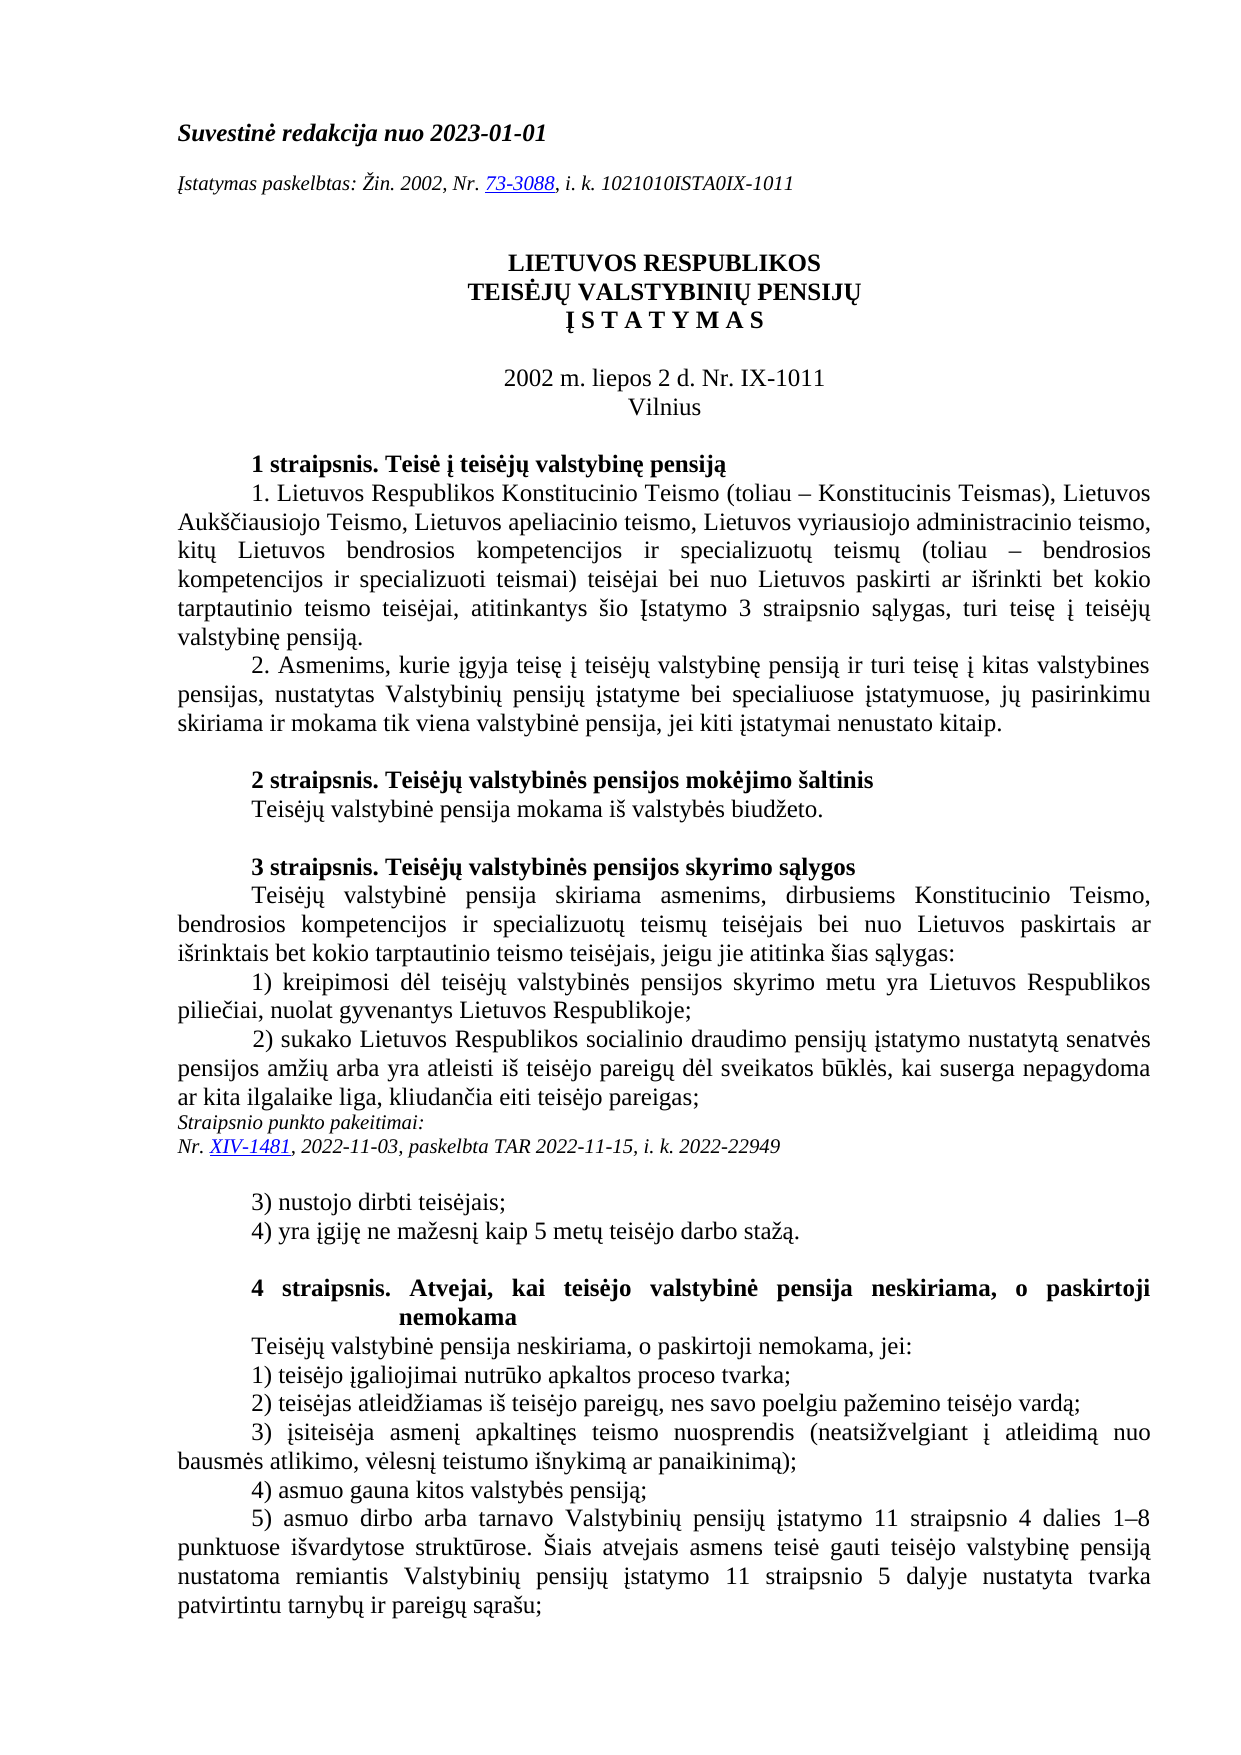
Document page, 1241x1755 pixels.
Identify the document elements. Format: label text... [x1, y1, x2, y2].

text 5) asmuo dirbo arba tarnavo Valstybinių pensijų įstatymo 11 straipsnio 4 dalies 1–8 punktuose išvardytose struktūrose. Šiais atvejais asmens teisė gauti teisėjo valstybinę pensiją nustatoma remiantis Valstybinių pensijų įstatymo 11 straipsnio 5 dalyje nustatyta tvarka patvirtintu tarnybų ir pareigų sąrašu; [177, 1503, 1152, 1618]
text Straipsnio punkto pakeitimai: [177, 1110, 1152, 1134]
text LIETUVOS RESPUBLIKOS [177, 248, 1152, 277]
text TEISĖJŲ VALSTYBINIŲ PENSIJŲ [177, 277, 1152, 305]
text 4) asmuo gauna kitos valstybės pensiją; [177, 1475, 1152, 1503]
text 2) sukako Lietuvos Respublikos socialinio draudimo pensijų įstatymo nustatytą senatvės pensijos amžių arba yra atleisti iš teisėjo pareigų dėl sveikatos būklės, kai suserga nepagydoma ar kita ilgalaike liga, kliudančia eiti teisėjo pareigas; [177, 1024, 1152, 1110]
text Teisėjų valstybinė pensija neskiriama, o paskirtoji nemokama, jei: [177, 1331, 1152, 1360]
text Teisėjų valstybinė pensija skiriama asmenims, dirbusiems Konstitucinio Teismo, bendrosios kompetencijos ir specializuotų teismų teisėjais bei nuo Lietuvos paskirtais ar išrinktais bet kokio tarptautinio teismo teisėjais, jeigu jie atitinka šias sąlygas: [177, 880, 1152, 967]
text 2) teisėjas atleidžiamas iš teisėjo pareigų, nes savo poelgiu pažemino teisėjo vardą; [177, 1388, 1152, 1417]
text 1) kreipimosi dėl teisėjų valstybinės pensijos skyrimo metu yra Lietuvos Respublikos piliečiai, nuolat gyvenantys Lietuvos Respublikoje; [177, 967, 1152, 1024]
text 2. Asmenims, kurie įgyja teisę į teisėjų valstybinę pensiją ir turi teisę į kitas valstybines pensijas, nustatytas Valstybinių pensijų įstatyme bei specialiuose įstatymuose, jų pasirinkimu skiriama ir mokama tik viena valstybinė pensija, jei kiti įstatymai nenustato kitaip. [177, 650, 1152, 737]
text 3) įsiteisėja asmenį apkaltinęs teismo nuosprendis (neatsižvelgiant į atleidimą nuo bausmės atlikimo, vėlesnį teistumo išnykimą ar panaikinimą); [177, 1417, 1152, 1475]
text 2 straipsnis. Teisėjų valstybinės pensijos mokėjimo šaltinis [177, 765, 1152, 794]
text Vilnius [177, 392, 1152, 420]
text Į S T A T Y M A S [177, 305, 1152, 334]
text 4) yra įgiję ne mažesnį kaip 5 metų teisėjo darbo stažą. [177, 1216, 1152, 1245]
text 1) teisėjo įgaliojimai nutrūko apkaltos proceso tvarka; [177, 1360, 1152, 1388]
text 4 straipsnis. Atvejai, kai teisėjo valstybinė pensija neskiriama, o paskirtoji nemokama [251, 1273, 1152, 1331]
text 3 straipsnis. Teisėjų valstybinės pensijos skyrimo sąlygos [177, 852, 1152, 880]
text 1. Lietuvos Respublikos Konstitucinio Teismo (toliau – Konstitucinis Teismas), Lietuvos Aukščiausiojo Teismo, Lietuvos apeliacinio teismo, Lietuvos vyriausiojo administracinio teismo, kitų Lietuvos bendrosios kompetencijos ir specializuotų teismų (toliau – bendrosios kompetencijos ir specializuoti teismai) teisėjai bei nuo Lietuvos paskirti ar išrinkti bet kokio tarptautinio teismo teisėjai, atitinkantys šio Įstatymo 3 straipsnio sąlygas, turi teisę į teisėjų valstybinę pensiją. [177, 478, 1152, 650]
text Teisėjų valstybinė pensija mokama iš valstybės biudžeto. [177, 794, 1152, 823]
text 1 straipsnis. Teisė į teisėjų valstybinę pensiją [177, 449, 1152, 478]
text Įstatymas paskelbtas: Žin. 2002, Nr. 73-3088, i. k. 1021010ISTA0IX-1011 [177, 171, 1152, 195]
text Nr. XIV-1481, 2022-11-03, paskelbta TAR 2022-11-15, i. k. 2022-22949 [177, 1134, 1152, 1158]
text 2002 m. liepos 2 d. Nr. IX-1011 [177, 363, 1152, 392]
text Suvestinė redakcija nuo 2023-01-01 [177, 118, 1152, 147]
text 3) nustojo dirbti teisėjais; [177, 1187, 1152, 1216]
